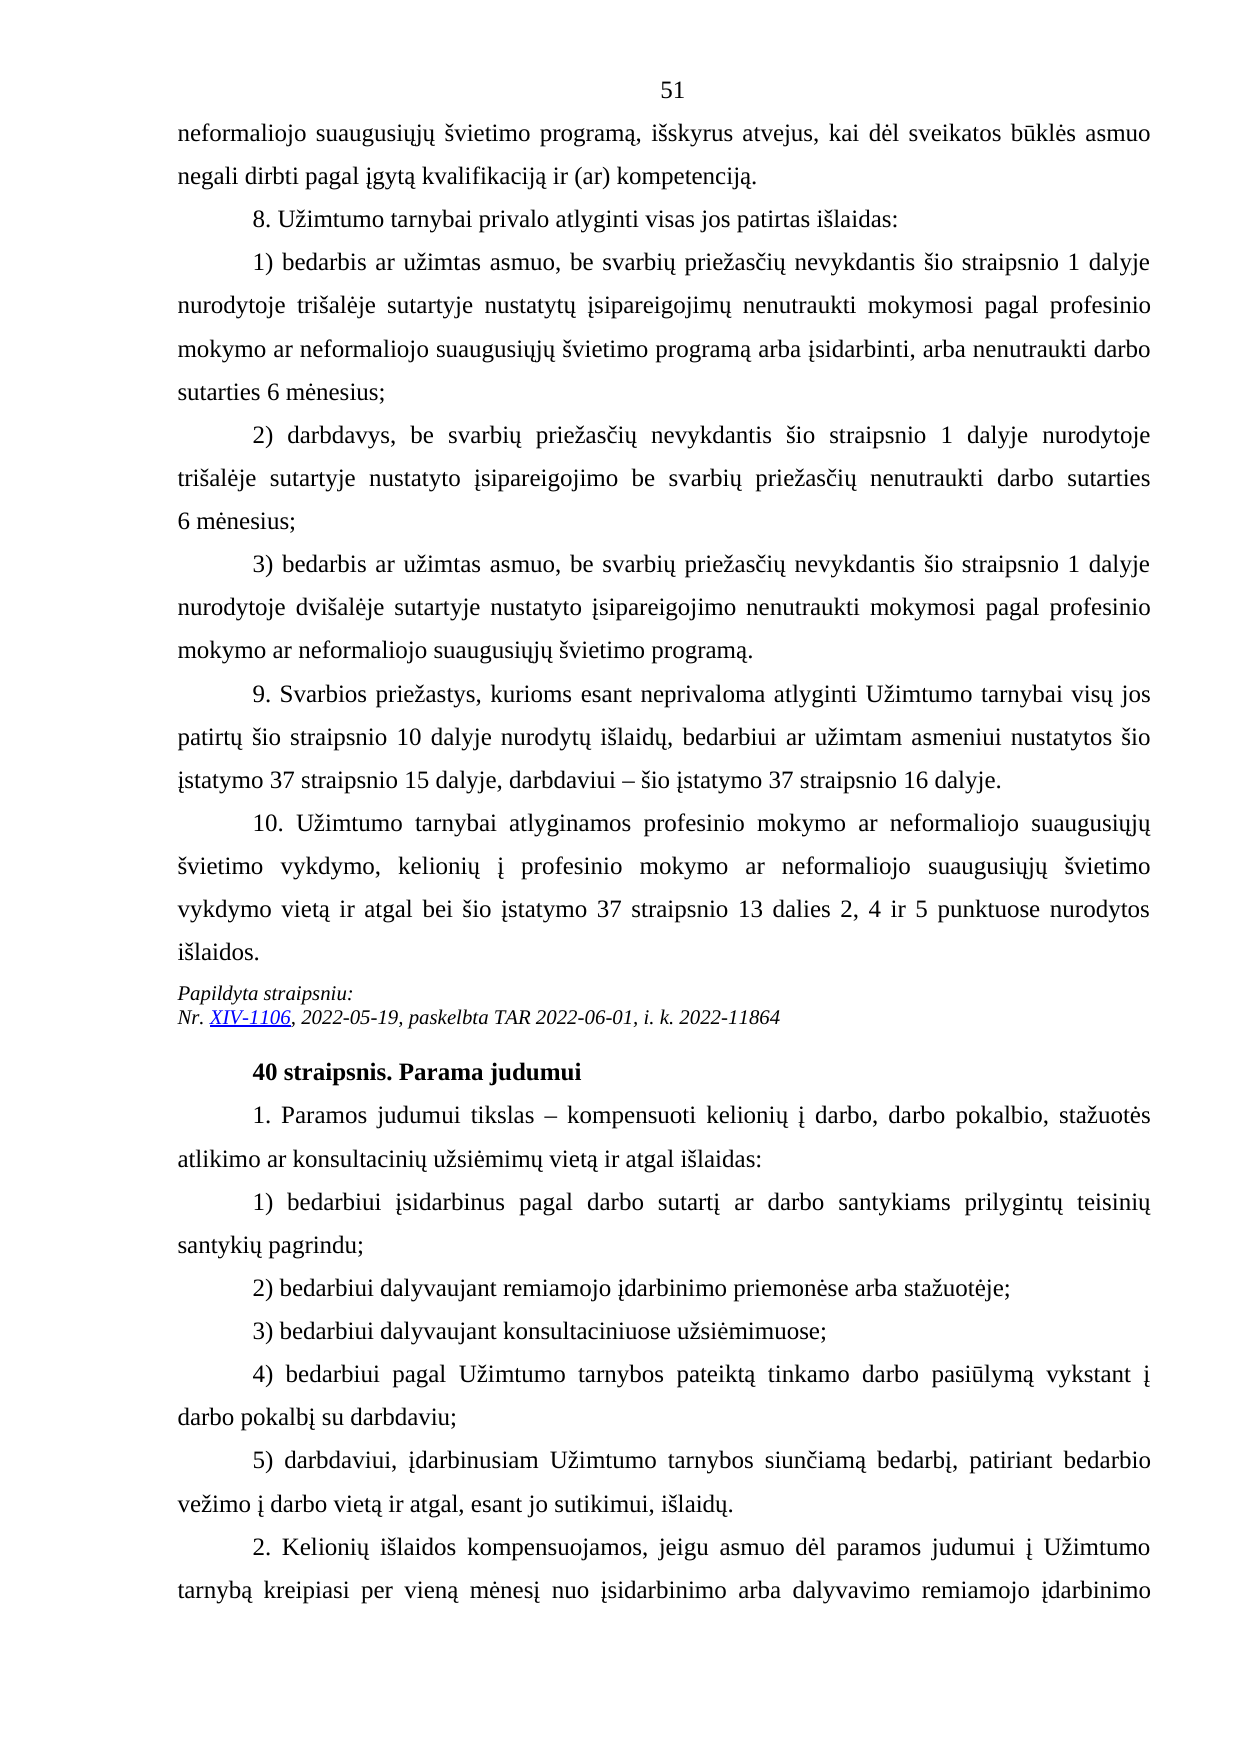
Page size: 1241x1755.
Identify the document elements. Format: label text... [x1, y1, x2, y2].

text 2. Kelionių išlaidos kompensuojamos, jeigu asmuo dėl paramos judumui į Užimtumo tarnybą kreipiasi per vieną mėnesį nuo įsidarbinimo arba dalyvavimo remiamojo įdarbinimo [177, 1532, 1152, 1604]
text 3) bedarbis ar užimtas asmuo, be svarbių priežasčių nevykdantis šio straipsnio 1 dalyje nurodytoje dvišalėje sutartyje nustatyto įsipareigojimo nenutraukti mokymosi pagal profesinio mokymo ar neformaliojo suaugusiųjų švietimo programą. [177, 549, 1152, 664]
text neformaliojo suaugusiųjų švietimo programą, išskyrus atvejus, kai dėl sveikatos būklės asmuo negali dirbti pagal įgytą kvalifikaciją ir (ar) kompetenciją. [177, 118, 1152, 190]
text 3) bedarbiui dalyvaujant konsultaciniuose užsiėmimuose; [177, 1316, 1152, 1345]
text 1) bedarbis ar užimtas asmuo, be svarbių priežasčių nevykdantis šio straipsnio 1 dalyje nurodytoje trišalėje sutartyje nustatytų įsipareigojimų nenutraukti mokymosi pagal profesinio mokymo ar neformaliojo suaugusiųjų švietimo programą arba įsidarbinti, arba nenutraukti darbo sutarties 6 mėnesius; [177, 247, 1152, 406]
text 4) bedarbiui pagal Užimtumo tarnybos pateiktą tinkamo darbo pasiūlymą vykstant į darbo pokalbį su darbdaviu; [177, 1359, 1152, 1431]
text Nr. XIV-1106, 2022-05-19, paskelbta TAR 2022-06-01, i. k. 2022-11864 [177, 1005, 1152, 1029]
text Papildyta straipsniu: [177, 981, 1152, 1005]
text 40 straipsnis. Parama judumui [177, 1057, 1152, 1086]
text 5) darbdaviui, įdarbinusiam Užimtumo tarnybos siunčiamą bedarbį, patiriant bedarbio vežimo į darbo vietą ir atgal, esant jo sutikimui, išlaidų. [177, 1446, 1152, 1517]
text 10. Užimtumo tarnybai atlyginamos profesinio mokymo ar neformaliojo suaugusiųjų švietimo vykdymo, kelionių į profesinio mokymo ar neformaliojo suaugusiųjų švietimo vykdymo vietą ir atgal bei šio įstatymo 37 straipsnio 13 dalies 2, 4 ir 5 punktuose nurodytos išlaidos. [177, 808, 1152, 966]
text 2) darbdavys, be svarbių priežasčių nevykdantis šio straipsnio 1 dalyje nurodytoje trišalėje sutartyje nustatyto įsipareigojimo be svarbių priežasčių nenutraukti darbo sutarties 6 mėnesius; [177, 420, 1152, 535]
text 1) bedarbiui įsidarbinus pagal darbo sutartį ar darbo santykiams prilygintų teisinių santykių pagrindu; [177, 1187, 1152, 1259]
text 1. Paramos judumui tikslas – kompensuoti kelionių į darbo, darbo pokalbio, stažuotės atlikimo ar konsultacinių užsiėmimų vietą ir atgal išlaidas: [177, 1101, 1152, 1172]
text 2) bedarbiui dalyvaujant remiamojo įdarbinimo priemonėse arba stažuotėje; [177, 1273, 1152, 1302]
text 9. Svarbios priežastys, kurioms esant neprivaloma atlyginti Užimtumo tarnybai visų jos patirtų šio straipsnio 10 dalyje nurodytų išlaidų, bedarbiui ar užimtam asmeniui nustatytos šio įstatymo 37 straipsnio 15 dalyje, darbdaviui – šio įstatymo 37 straipsnio 16 dalyje. [177, 679, 1152, 794]
text 8. Užimtumo tarnybai privalo atlyginti visas jos patirtas išlaidas: [177, 204, 1152, 233]
